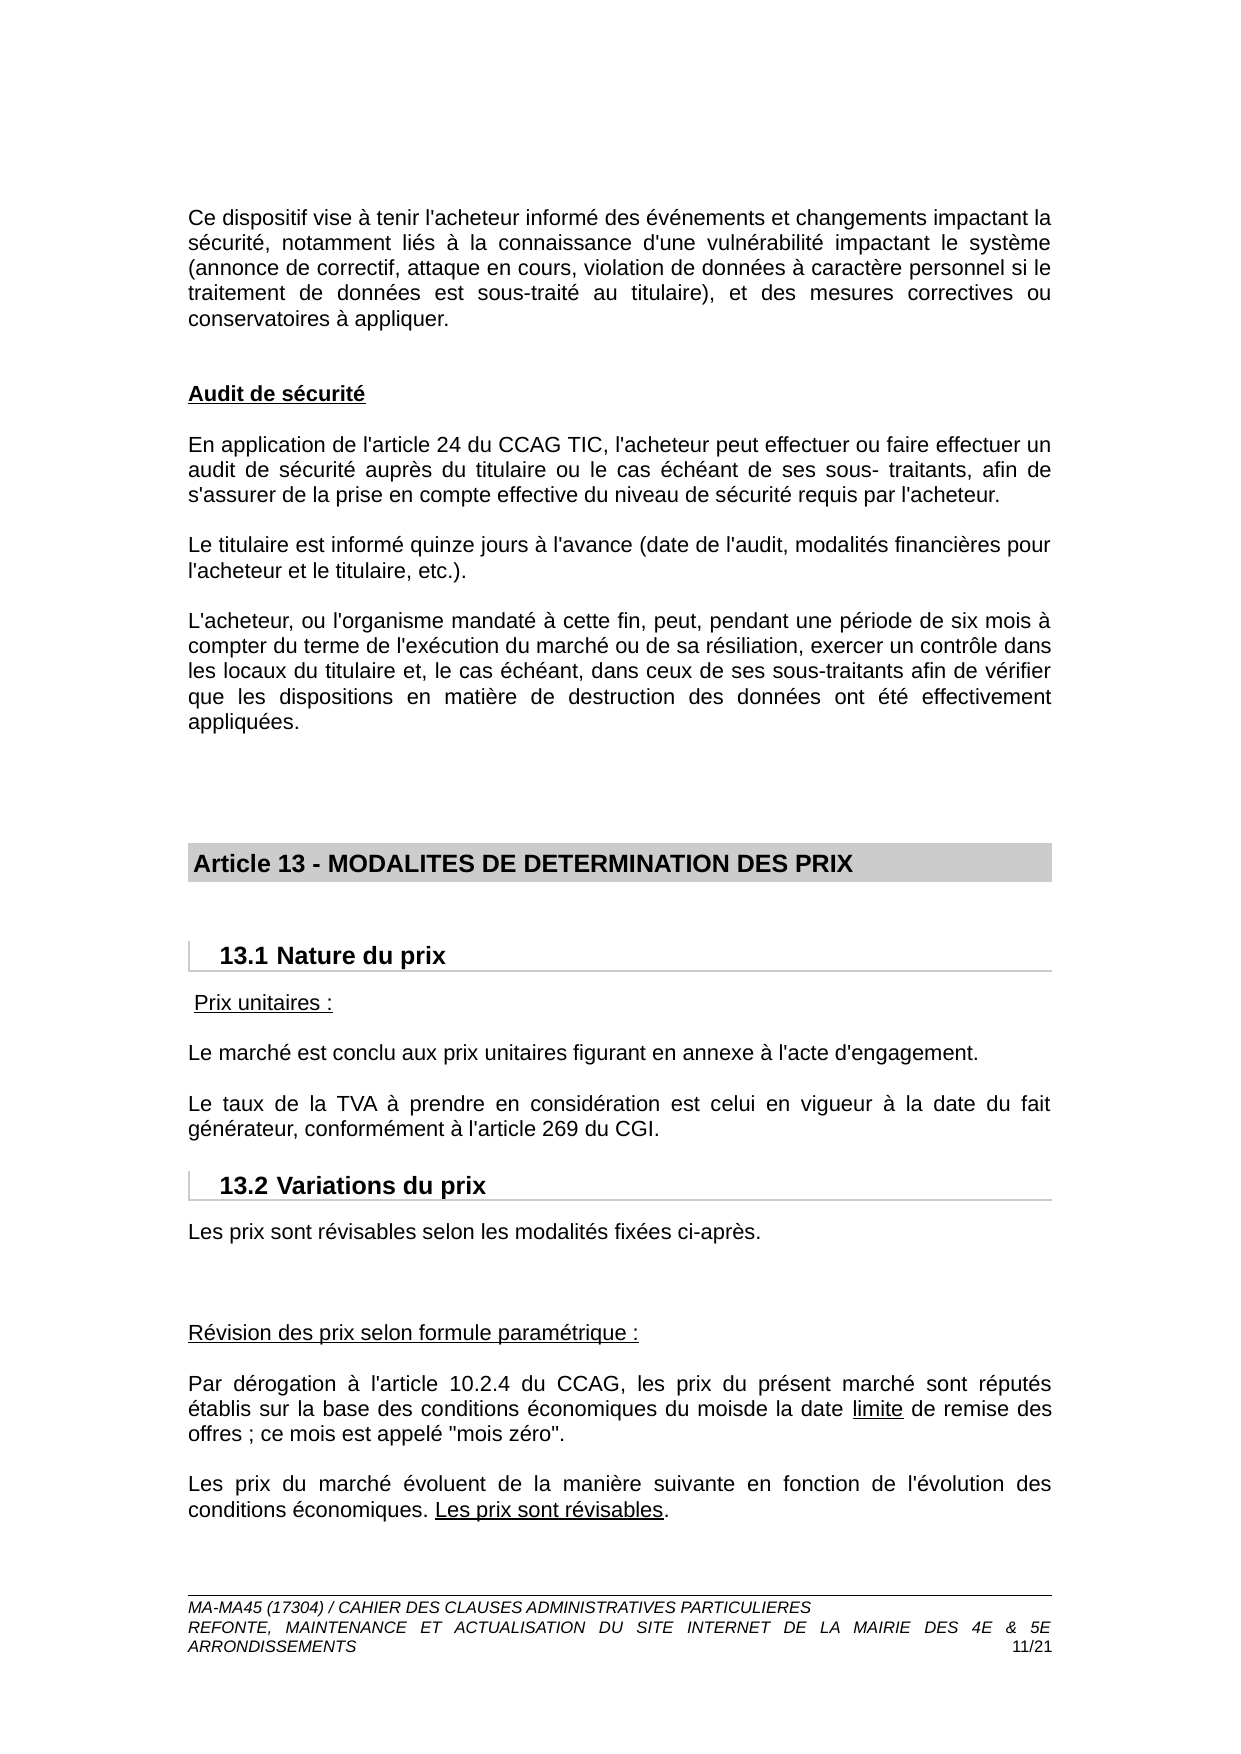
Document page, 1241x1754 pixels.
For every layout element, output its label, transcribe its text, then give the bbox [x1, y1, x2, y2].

text Le taux de la TVA à prendre en considération est celui en vigueur à la date du fait générateur, conformément à l'article 269 du CGI. [188, 1091, 1052, 1141]
text Le titulaire est informé quinze jours à l'avance (date de l'audit, modalités financières pour l'acheteur et le titulaire, etc.). [188, 532, 1052, 583]
subtitle Nature du prix [190, 941, 1052, 970]
subtitle MODALITES DE DETERMINATION DES PRIX [190, 846, 1050, 880]
text Ce dispositif vise à tenir l'acheteur informé des événements et changements impactant la sécurité, notamment liés à la connaissance d'une vulnérabilité impactant le système (annonce de correctif, attaque en cours, violation de données à caractère personnel si le traitement de données est sous-traité au titulaire), et des mesures correctives ou conservatoires à appliquer. [188, 204, 1052, 331]
text Révision des prix selon formule paramétrique : [188, 1320, 1052, 1345]
subtitle Variations du prix [190, 1171, 1052, 1199]
text L'acheteur, ou l'organisme mandaté à cette fin, peut, pendant une période de six mois à compter du terme de l'exécution du marché ou de sa résiliation, exercer un contrôle dans les locaux du titulaire et, le cas échéant, dans ceux de ses sous-traitants afin de vérifier que les dispositions en matière de destruction des données ont été effectivement appliquées. [188, 608, 1052, 734]
text Le marché est conclu aux prix unitaires figurant en annexe à l'acte d'engagement. [188, 1040, 1052, 1066]
text En application de l'article 24 du CCAG TIC, l'acheteur peut effectuer ou faire effectuer un audit de sécurité auprès du titulaire ou le cas échéant de ses sous- traitants, afin de s'assurer de la prise en compte effective du niveau de sécurité requis par l'acheteur. [188, 431, 1052, 507]
text Prix unitaires : [188, 990, 1052, 1015]
text Les prix du marché évoluent de la manière suivante en fonction de l'évolution des conditions économiques. Les prix sont révisables. [188, 1471, 1052, 1522]
text Par dérogation à l'article 10.2.4 du CCAG, les prix du présent marché sont réputés établis sur la base des conditions économiques du moisde la date limite de remise des offres ; ce mois est appelé "mois zéro". [188, 1370, 1052, 1446]
text Les prix sont révisables selon les modalités fixées ci-après. [188, 1219, 1052, 1244]
text Audit de sécurité [188, 381, 1052, 406]
